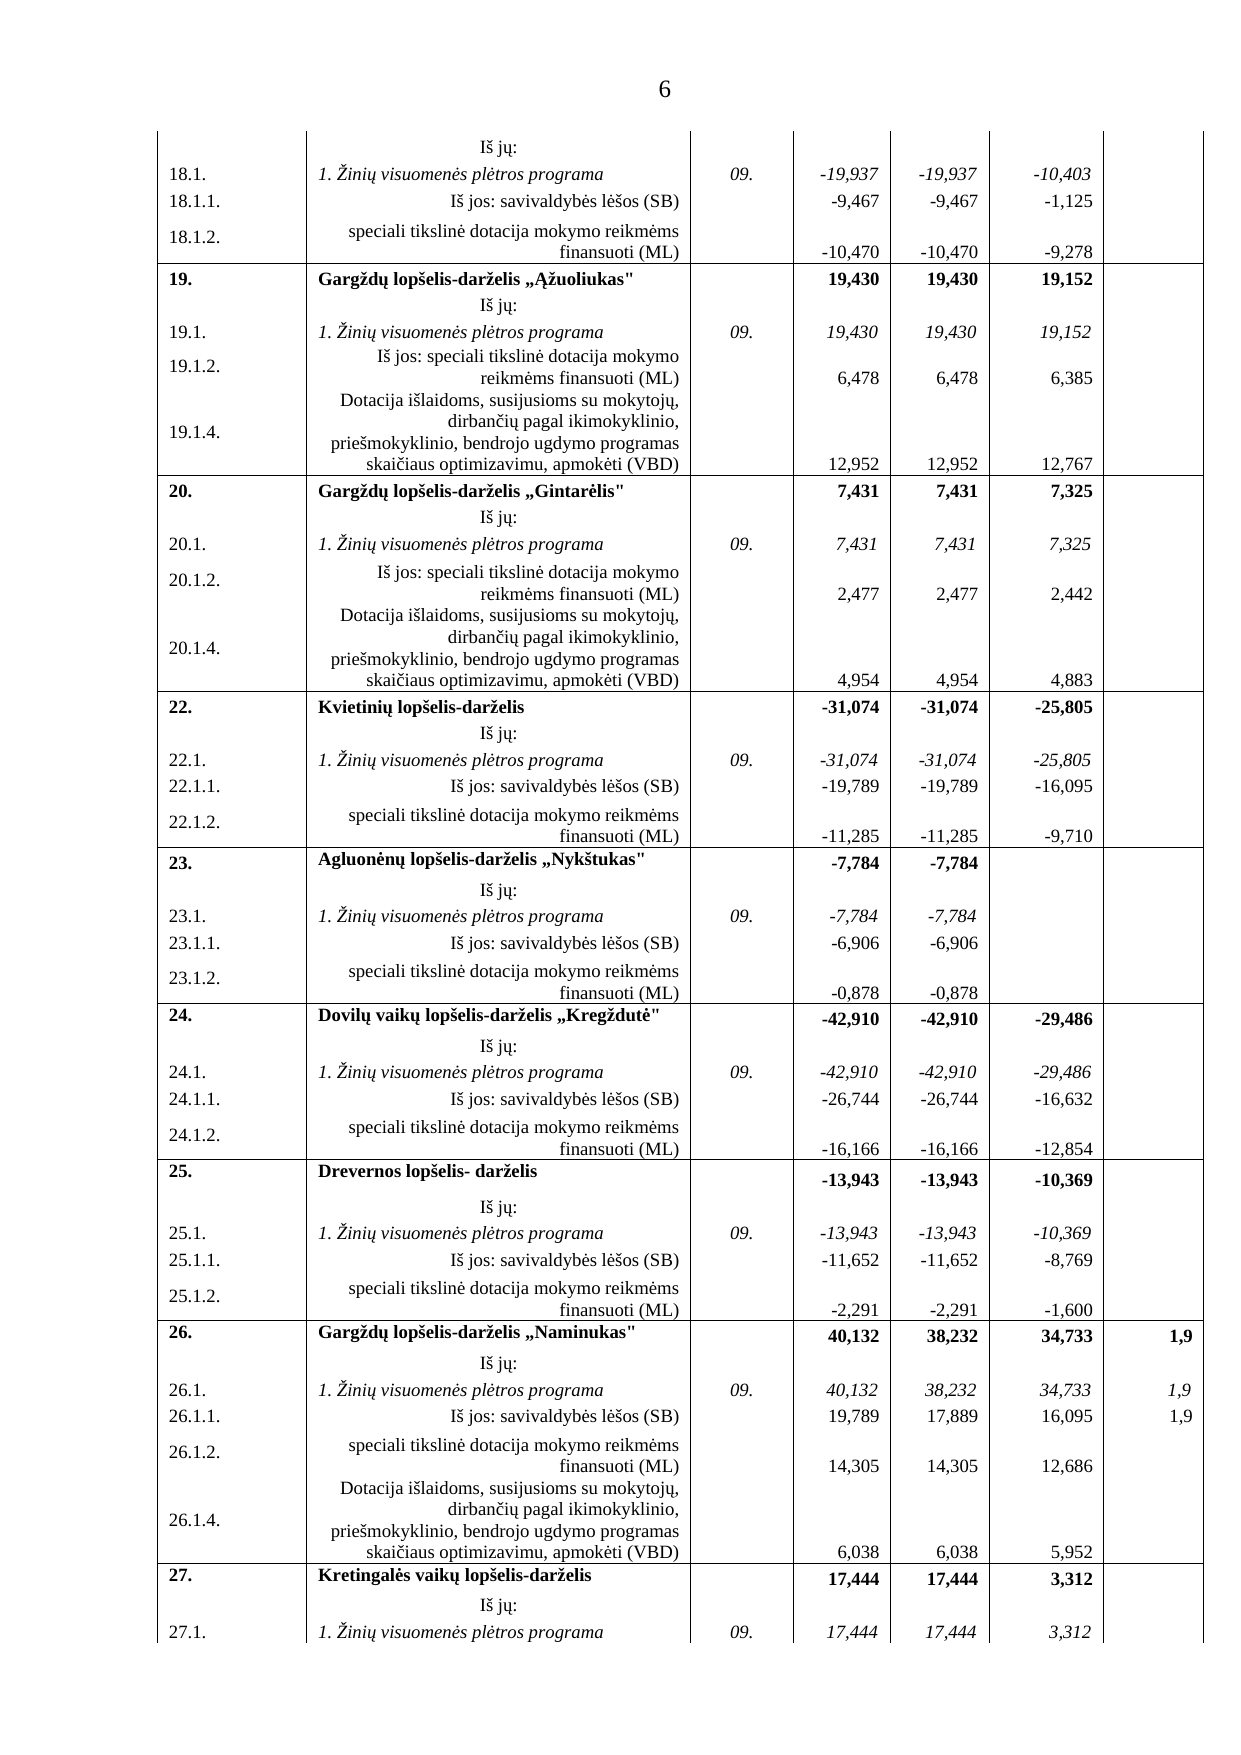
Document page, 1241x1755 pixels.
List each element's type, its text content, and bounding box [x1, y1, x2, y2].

table_cell -31,074 [794, 692, 890, 717]
table_cell [990, 927, 1103, 953]
table_cell 19,152 [990, 316, 1103, 342]
table_cell 26.1.1. [158, 1400, 306, 1427]
table_cell [691, 1347, 793, 1373]
table_cell 7,325 [990, 528, 1103, 554]
table_cell 1. Žinių visuomenės plėtros programa [307, 316, 690, 342]
table_cell -16,095 [990, 770, 1103, 797]
table_cell Iš jų: [307, 717, 690, 744]
table_cell [1104, 289, 1203, 316]
table_cell [794, 501, 890, 528]
table_cell Kretingalės vaikų lopšelis-darželis [307, 1564, 690, 1589]
table_cell [1104, 1160, 1203, 1191]
table_cell [1104, 1427, 1203, 1477]
table_cell [794, 131, 890, 158]
table_cell 09. [691, 1056, 793, 1083]
table_cell 14,305 [891, 1427, 989, 1477]
table_cell Dotacija išlaidoms, susijusioms su mokytojų, dirbančių pagal ikimokyklinio, priešmokyklinio, bendrojo ugdymo programas skaičiaus optimizavimu, apmokėti (VBD) [307, 1477, 690, 1563]
table_cell -31,074 [891, 744, 989, 770]
table_cell [691, 1400, 793, 1427]
table_cell [691, 1030, 793, 1056]
table_cell 26.1. [158, 1374, 306, 1400]
table_cell 1,9 [1104, 1400, 1203, 1427]
table_cell 23.1.1. [158, 927, 306, 953]
table_cell 1. Žinių visuomenės plėtros programa [307, 1616, 690, 1642]
table_cell 1. Žinių visuomenės plėtros programa [307, 744, 690, 770]
table_cell -25,805 [990, 692, 1103, 717]
table_cell [1104, 1477, 1203, 1563]
table_cell 38,232 [891, 1374, 989, 1400]
table_cell 12,952 [891, 389, 989, 475]
table_cell [891, 1191, 989, 1217]
table_cell Iš jos: savivaldybės lėšos (SB) [307, 1400, 690, 1427]
table_cell -19,789 [891, 770, 989, 797]
table_cell [794, 874, 890, 900]
table_cell [990, 874, 1103, 900]
table_cell Gargždų lopšelis-darželis „Gintarėlis" [307, 476, 690, 501]
table_cell [794, 289, 890, 316]
table_cell [1104, 953, 1203, 1003]
table_cell -13,943 [891, 1217, 989, 1244]
table_cell 1. Žinių visuomenės plėtros programa [307, 900, 690, 927]
table_cell -19,937 [794, 158, 890, 184]
table_cell -7,784 [794, 848, 890, 873]
table_cell 17,444 [891, 1616, 989, 1642]
table_cell [990, 131, 1103, 158]
table_cell 23.1. [158, 900, 306, 927]
table_cell -7,784 [891, 848, 989, 873]
table_cell [691, 389, 793, 475]
table_cell [891, 1030, 989, 1056]
table_cell -31,074 [891, 692, 989, 717]
table_cell 27.1. [158, 1616, 306, 1642]
table_cell 19.1.4. [158, 389, 306, 475]
table_cell [1104, 185, 1203, 211]
table_cell -10,369 [990, 1217, 1103, 1244]
table_cell [1104, 158, 1203, 184]
table_cell 20.1.4. [158, 604, 306, 691]
table_cell -9,710 [990, 797, 1103, 847]
table_cell Iš jos: savivaldybės lėšos (SB) [307, 1083, 690, 1109]
table_cell -10,369 [990, 1160, 1103, 1191]
table_cell [158, 1589, 306, 1616]
table_cell speciali tikslinė dotacija mokymo reikmėms finansuoti (ML) [307, 1427, 690, 1477]
table_cell [990, 953, 1103, 1003]
table_cell [1104, 874, 1203, 900]
table_cell 6,478 [891, 342, 989, 388]
table_cell 09. [691, 1374, 793, 1400]
table_cell -6,906 [794, 927, 890, 953]
table_cell 25.1. [158, 1217, 306, 1244]
table_cell [990, 1030, 1103, 1056]
table_cell [158, 501, 306, 528]
table_cell 12,952 [794, 389, 890, 475]
table_cell 3,312 [990, 1564, 1103, 1589]
table_cell 7,325 [990, 476, 1103, 501]
table_cell [691, 131, 793, 158]
table_cell Kvietinių lopšelis-darželis [307, 692, 690, 717]
table_cell [891, 717, 989, 744]
table_cell [1104, 316, 1203, 342]
table_cell -29,486 [990, 1056, 1103, 1083]
table_cell Gargždų lopšelis-darželis „Ąžuoliukas" [307, 264, 690, 289]
table_cell -42,910 [891, 1004, 989, 1030]
table_cell [1104, 744, 1203, 770]
table_cell [990, 1347, 1103, 1373]
table_cell Drevernos lopšelis- darželis [307, 1160, 690, 1191]
table_cell Gargždų lopšelis-darželis „Naminukas" [307, 1321, 690, 1347]
table_cell 27. [158, 1564, 306, 1589]
table_cell [691, 211, 793, 263]
table_cell 25.1.1. [158, 1244, 306, 1270]
table_cell -16,166 [891, 1109, 989, 1159]
table_cell Agluonėnų lopšelis-darželis „Nykštukas" [307, 848, 690, 873]
table_cell [794, 1191, 890, 1217]
table_cell -0,878 [891, 953, 989, 1003]
table_cell 40,132 [794, 1374, 890, 1400]
table_cell [691, 1191, 793, 1217]
table_cell [691, 797, 793, 847]
table_cell 23.1.2. [158, 953, 306, 1003]
table_cell 6,385 [990, 342, 1103, 388]
table_cell [891, 501, 989, 528]
table_cell Dotacija išlaidoms, susijusioms su mokytojų, dirbančių pagal ikimokyklinio, priešmokyklinio, bendrojo ugdymo programas skaičiaus optimizavimu, apmokėti (VBD) [307, 604, 690, 691]
table_cell Iš jos: savivaldybės lėšos (SB) [307, 770, 690, 797]
table_cell 18.1. [158, 158, 306, 184]
table_cell [158, 717, 306, 744]
table_cell [1104, 1347, 1203, 1373]
table_cell [1104, 1589, 1203, 1616]
table_cell -13,943 [891, 1160, 989, 1191]
table_cell [1104, 342, 1203, 388]
table_cell -19,789 [794, 770, 890, 797]
table_cell 25. [158, 1160, 306, 1191]
table_cell 1. Žinių visuomenės plėtros programa [307, 528, 690, 554]
table_cell 17,889 [891, 1400, 989, 1427]
table_cell [691, 554, 793, 604]
table_cell 09. [691, 900, 793, 927]
table_cell -13,943 [794, 1160, 890, 1191]
table_cell -11,285 [794, 797, 890, 847]
table_cell -10,470 [794, 211, 890, 263]
table_cell -0,878 [794, 953, 890, 1003]
table_cell [1104, 554, 1203, 604]
table_cell 7,431 [794, 528, 890, 554]
table_cell -9,467 [891, 185, 989, 211]
table_cell 24.1.2. [158, 1109, 306, 1159]
table_cell Iš jos: savivaldybės lėšos (SB) [307, 927, 690, 953]
table_cell 09. [691, 316, 793, 342]
table_cell [1104, 264, 1203, 289]
table_cell [158, 1030, 306, 1056]
table_cell Iš jų: [307, 1589, 690, 1616]
table_cell -42,910 [794, 1004, 890, 1030]
table_cell Dotacija išlaidoms, susijusioms su mokytojų, dirbančių pagal ikimokyklinio, priešmokyklinio, bendrojo ugdymo programas skaičiaus optimizavimu, apmokėti (VBD) [307, 389, 690, 475]
table_cell -19,937 [891, 158, 989, 184]
table_cell -12,854 [990, 1109, 1103, 1159]
table_cell [1104, 389, 1203, 475]
table_cell 20. [158, 476, 306, 501]
table_cell [691, 289, 793, 316]
table_cell [1104, 1004, 1203, 1030]
table_cell [1104, 717, 1203, 744]
table_cell speciali tikslinė dotacija mokymo reikmėms finansuoti (ML) [307, 953, 690, 1003]
table_cell [691, 770, 793, 797]
table_cell -42,910 [891, 1056, 989, 1083]
table_cell 16,095 [990, 1400, 1103, 1427]
table_cell [794, 717, 890, 744]
table_cell -31,074 [794, 744, 890, 770]
table_cell speciali tikslinė dotacija mokymo reikmėms finansuoti (ML) [307, 797, 690, 847]
table_cell 1. Žinių visuomenės plėtros programa [307, 1374, 690, 1400]
table_cell [794, 1030, 890, 1056]
table_cell [691, 1109, 793, 1159]
table_cell 19,430 [891, 316, 989, 342]
table_cell Iš jų: [307, 289, 690, 316]
table_cell -1,600 [990, 1270, 1103, 1320]
table_cell [691, 185, 793, 211]
table_cell 17,444 [794, 1564, 890, 1589]
table_cell 09. [691, 1616, 793, 1642]
table_cell [1104, 476, 1203, 501]
table_cell 1. Žinių visuomenės plėtros programa [307, 1056, 690, 1083]
table_cell -7,784 [891, 900, 989, 927]
table_cell [691, 927, 793, 953]
table_cell Iš jų: [307, 1191, 690, 1217]
table_cell Iš jų: [307, 1030, 690, 1056]
table_cell Iš jų: [307, 131, 690, 158]
table_cell 09. [691, 528, 793, 554]
table_cell [158, 131, 306, 158]
table_cell Iš jų: [307, 874, 690, 900]
table_cell [1104, 501, 1203, 528]
table_cell 3,312 [990, 1616, 1103, 1642]
table_cell 19.1.2. [158, 342, 306, 388]
table_cell [891, 1589, 989, 1616]
table_cell 23. [158, 848, 306, 873]
table_cell -11,285 [891, 797, 989, 847]
table_cell 7,431 [891, 528, 989, 554]
table_cell speciali tikslinė dotacija mokymo reikmėms finansuoti (ML) [307, 1270, 690, 1320]
table_cell Dovilų vaikų lopšelis-darželis „Kregždutė" [307, 1004, 690, 1030]
table_cell [891, 874, 989, 900]
table_cell 38,232 [891, 1321, 989, 1347]
table_cell 14,305 [794, 1427, 890, 1477]
table_cell -2,291 [794, 1270, 890, 1320]
table_cell Iš jos: savivaldybės lėšos (SB) [307, 185, 690, 211]
table_cell -9,278 [990, 211, 1103, 263]
table_cell speciali tikslinė dotacija mokymo reikmėms finansuoti (ML) [307, 1109, 690, 1159]
table_cell 2,442 [990, 554, 1103, 604]
table_cell 34,733 [990, 1321, 1103, 1347]
table_cell 12,686 [990, 1427, 1103, 1477]
table_cell -16,166 [794, 1109, 890, 1159]
table_cell -26,744 [794, 1083, 890, 1109]
table_cell -16,632 [990, 1083, 1103, 1109]
table_cell [1104, 131, 1203, 158]
table_cell [1104, 848, 1203, 873]
table_cell 4,954 [794, 604, 890, 691]
table_cell [1104, 1191, 1203, 1217]
table_cell [990, 501, 1103, 528]
table_cell 19,430 [891, 264, 989, 289]
table_cell 34,733 [990, 1374, 1103, 1400]
table_cell [990, 717, 1103, 744]
table_cell [1104, 692, 1203, 717]
table_cell [1104, 900, 1203, 927]
table_cell 7,431 [794, 476, 890, 501]
table_cell [691, 1004, 793, 1030]
table_cell -7,784 [794, 900, 890, 927]
table_cell [891, 1347, 989, 1373]
table_cell speciali tikslinė dotacija mokymo reikmėms finansuoti (ML) [307, 211, 690, 263]
table_cell 17,444 [794, 1616, 890, 1642]
table_cell 19,430 [794, 316, 890, 342]
table_cell 17,444 [891, 1564, 989, 1589]
table_cell [1104, 1083, 1203, 1109]
table_cell 18.1.2. [158, 211, 306, 263]
table_cell [1104, 1030, 1203, 1056]
table_cell [1104, 528, 1203, 554]
table_cell -11,652 [794, 1244, 890, 1270]
table_cell [1104, 770, 1203, 797]
table_cell [1104, 1244, 1203, 1270]
table_cell -2,291 [891, 1270, 989, 1320]
table_cell 19,430 [794, 264, 890, 289]
table_cell [1104, 1217, 1203, 1244]
table_cell [1104, 1564, 1203, 1589]
table_cell [691, 1427, 793, 1477]
table_cell [691, 1270, 793, 1320]
table_cell [691, 874, 793, 900]
table_cell -13,943 [794, 1217, 890, 1244]
table_cell [158, 289, 306, 316]
table_cell [990, 900, 1103, 927]
table_cell [691, 264, 793, 289]
table_cell [1104, 1616, 1203, 1642]
table_cell -6,906 [891, 927, 989, 953]
table_cell [158, 1347, 306, 1373]
table_cell [1104, 604, 1203, 691]
table_cell [691, 717, 793, 744]
table_cell Iš jų: [307, 1347, 690, 1373]
table_cell 22. [158, 692, 306, 717]
table_cell Iš jos: speciali tikslinė dotacija mokymo reikmėms finansuoti (ML) [307, 342, 690, 388]
table_cell -42,910 [794, 1056, 890, 1083]
table_cell Iš jos: savivaldybės lėšos (SB) [307, 1244, 690, 1270]
table_cell 12,767 [990, 389, 1103, 475]
table_cell [891, 289, 989, 316]
table_cell [158, 1191, 306, 1217]
table_cell -29,486 [990, 1004, 1103, 1030]
table_cell -1,125 [990, 185, 1103, 211]
table_cell 25.1.2. [158, 1270, 306, 1320]
table_cell 40,132 [794, 1321, 890, 1347]
table_cell [691, 692, 793, 717]
table_cell 22.1.1. [158, 770, 306, 797]
table_cell 20.1.2. [158, 554, 306, 604]
table_cell 7,431 [891, 476, 989, 501]
table_cell [158, 874, 306, 900]
table_cell [691, 1589, 793, 1616]
table_cell 4,883 [990, 604, 1103, 691]
table_cell -26,744 [891, 1083, 989, 1109]
table_cell [990, 1589, 1103, 1616]
table_cell 19.1. [158, 316, 306, 342]
table_cell [1104, 1056, 1203, 1083]
table_cell 2,477 [794, 554, 890, 604]
table_cell -10,470 [891, 211, 989, 263]
table_cell 24. [158, 1004, 306, 1030]
table_cell 6,478 [794, 342, 890, 388]
table_cell -11,652 [891, 1244, 989, 1270]
table_cell -10,403 [990, 158, 1103, 184]
table_cell [691, 604, 793, 691]
table_cell 1. Žinių visuomenės plėtros programa [307, 1217, 690, 1244]
table_cell -9,467 [794, 185, 890, 211]
table_cell 24.1. [158, 1056, 306, 1083]
table_cell [691, 1160, 793, 1191]
table_cell [1104, 1270, 1203, 1320]
table_cell [691, 342, 793, 388]
table_cell -8,769 [990, 1244, 1103, 1270]
table_cell [794, 1347, 890, 1373]
table_cell 09. [691, 1217, 793, 1244]
table_cell [691, 1244, 793, 1270]
table_cell [1104, 797, 1203, 847]
table_cell 26.1.4. [158, 1477, 306, 1563]
table_cell 1. Žinių visuomenės plėtros programa [307, 158, 690, 184]
table_cell 26.1.2. [158, 1427, 306, 1477]
table_cell [691, 1564, 793, 1589]
table_cell [691, 1321, 793, 1347]
table_cell [691, 476, 793, 501]
table_cell [691, 953, 793, 1003]
table_cell [691, 848, 793, 873]
table_cell [990, 848, 1103, 873]
table_cell 24.1.1. [158, 1083, 306, 1109]
table_cell 2,477 [891, 554, 989, 604]
table_cell 6,038 [794, 1477, 890, 1563]
table_cell [990, 1191, 1103, 1217]
table_cell [691, 1083, 793, 1109]
table_cell -25,805 [990, 744, 1103, 770]
table_cell 1,9 [1104, 1321, 1203, 1347]
table_cell [1104, 211, 1203, 263]
table_cell 5,952 [990, 1477, 1103, 1563]
table_cell 1,9 [1104, 1374, 1203, 1400]
table_cell 19,789 [794, 1400, 890, 1427]
table_cell 6,038 [891, 1477, 989, 1563]
table_cell [990, 289, 1103, 316]
table_cell 18.1.1. [158, 185, 306, 211]
table_cell [691, 501, 793, 528]
table_cell 19. [158, 264, 306, 289]
table_cell [691, 1477, 793, 1563]
table_cell 19,152 [990, 264, 1103, 289]
table_cell [1104, 927, 1203, 953]
table_cell [891, 131, 989, 158]
table_cell Iš jos: speciali tikslinė dotacija mokymo reikmėms finansuoti (ML) [307, 554, 690, 604]
table_cell [1104, 1109, 1203, 1159]
table_cell 22.1. [158, 744, 306, 770]
table_cell Iš jų: [307, 501, 690, 528]
table_cell 26. [158, 1321, 306, 1347]
table_cell 22.1.2. [158, 797, 306, 847]
table_cell 09. [691, 744, 793, 770]
table_cell 20.1. [158, 528, 306, 554]
table_cell [794, 1589, 890, 1616]
table_cell 09. [691, 158, 793, 184]
table_cell 4,954 [891, 604, 989, 691]
